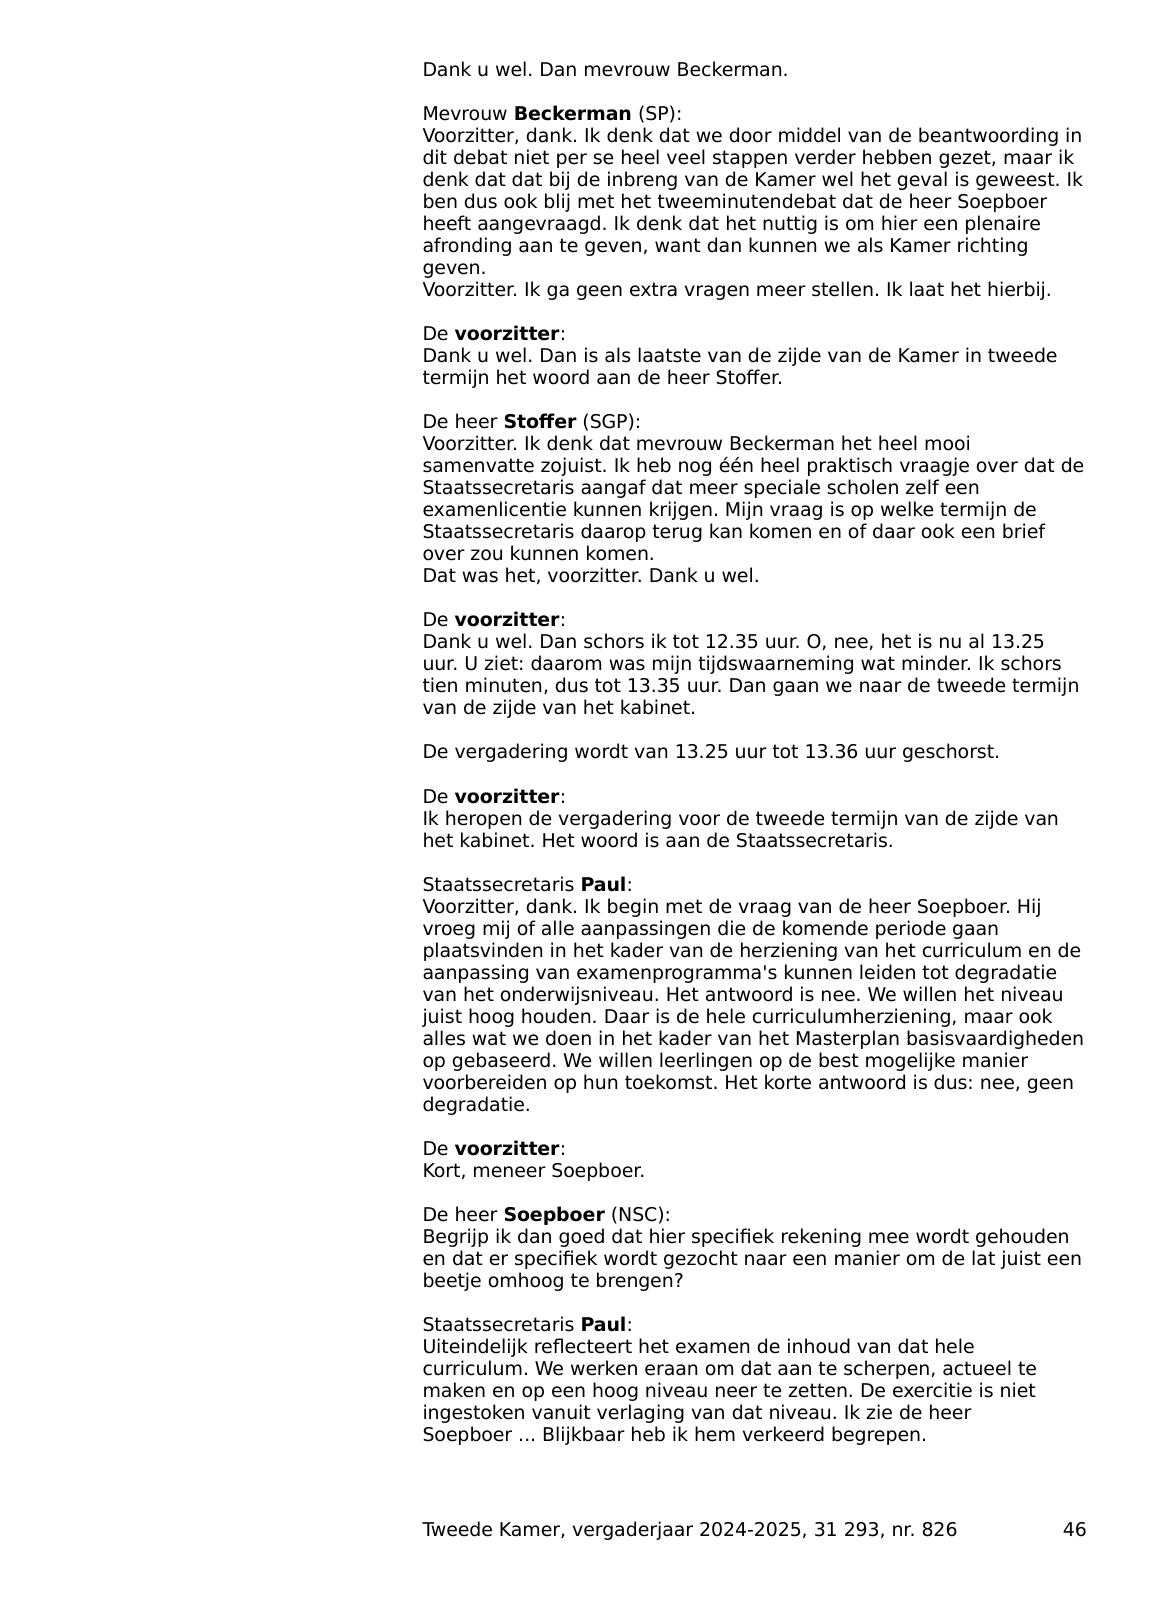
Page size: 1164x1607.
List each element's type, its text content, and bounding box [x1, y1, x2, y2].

text De voorzitter: [422, 323, 1087, 345]
text Uiteindelijk reflecteert het examen de inhoud van dat hele curriculum. We werken eraan om dat aan te scherpen, actueel te maken en op een hoog niveau neer te zetten. De exercitie is niet ingestoken vanuit verlaging van dat niveau. Ik zie de heer Soepboer ... Blijkbaar heb ik hem verkeerd begrepen. [422, 1336, 1087, 1446]
text Begrijp ik dan goed dat hier specifiek rekening mee wordt gehouden en dat er specifiek wordt gezocht naar een manier om de lat juist een beetje omhoog te brengen? [422, 1226, 1087, 1292]
text Mevrouw Beckerman (SP): [422, 103, 1087, 125]
text Voorzitter, dank. Ik denk dat we door middel van de beantwoording in dit debat niet per se heel veel stappen verder hebben gezet, maar ik denk dat dat bij de inbreng van de Kamer wel het geval is geweest. Ik ben dus ook blij met het tweeminutendebat dat de heer Soepboer heeft aangevraagd. Ik denk dat het nuttig is om hier een plenaire afronding aan te geven, want dan kunnen we als Kamer richting geven. [422, 125, 1087, 279]
text Staatssecretaris Paul: [422, 874, 1087, 896]
text Dank u wel. Dan schors ik tot 12.35 uur. O, nee, het is nu al 13.25 uur. U ziet: daarom was mijn tijdswaarneming wat minder. Ik schors tien minuten, dus tot 13.35 uur. Dan gaan we naar de tweede termijn van de zijde van het kabinet. [422, 631, 1087, 719]
text De heer Stoffer (SGP): [422, 411, 1087, 433]
text Dat was het, voorzitter. Dank u wel. [422, 565, 1087, 587]
text Voorzitter, dank. Ik begin met de vraag van de heer Soepboer. Hij vroeg mij of alle aanpassingen die de komende periode gaan plaatsvinden in het kader van de herziening van het curriculum en de aanpassing van examenprogramma's kunnen leiden tot degradatie van het onderwijsniveau. Het antwoord is nee. We willen het niveau juist hoog houden. Daar is de hele curriculumherziening, maar ook alles wat we doen in het kader van het Masterplan basisvaardigheden op gebaseerd. We willen leerlingen op de best mogelijke manier voorbereiden op hun toekomst. Het korte antwoord is dus: nee, geen degradatie. [422, 896, 1087, 1116]
text Kort, meneer Soepboer. [422, 1160, 1087, 1182]
text Voorzitter. Ik ga geen extra vragen meer stellen. Ik laat het hierbij. [422, 279, 1087, 301]
text De voorzitter: [422, 609, 1087, 631]
text De voorzitter: [422, 786, 1087, 808]
text De voorzitter: [422, 1138, 1087, 1160]
text Dank u wel. Dan mevrouw Beckerman. [422, 59, 1087, 81]
text Dank u wel. Dan is als laatste van de zijde van de Kamer in tweede termijn het woord aan de heer Stoffer. [422, 345, 1087, 389]
text Voorzitter. Ik denk dat mevrouw Beckerman het heel mooi samenvatte zojuist. Ik heb nog één heel praktisch vraagje over dat de Staatssecretaris aangaf dat meer speciale scholen zelf een examenlicentie kunnen krijgen. Mijn vraag is op welke termijn de Staatssecretaris daarop terug kan komen en of daar ook een brief over zou kunnen komen. [422, 433, 1087, 565]
text De heer Soepboer (NSC): [422, 1204, 1087, 1226]
text Staatssecretaris Paul: [422, 1314, 1087, 1336]
text Ik heropen de vergadering voor de tweede termijn van de zijde van het kabinet. Het woord is aan de Staatssecretaris. [422, 808, 1087, 852]
text De vergadering wordt van 13.25 uur tot 13.36 uur geschorst. [422, 741, 1087, 763]
